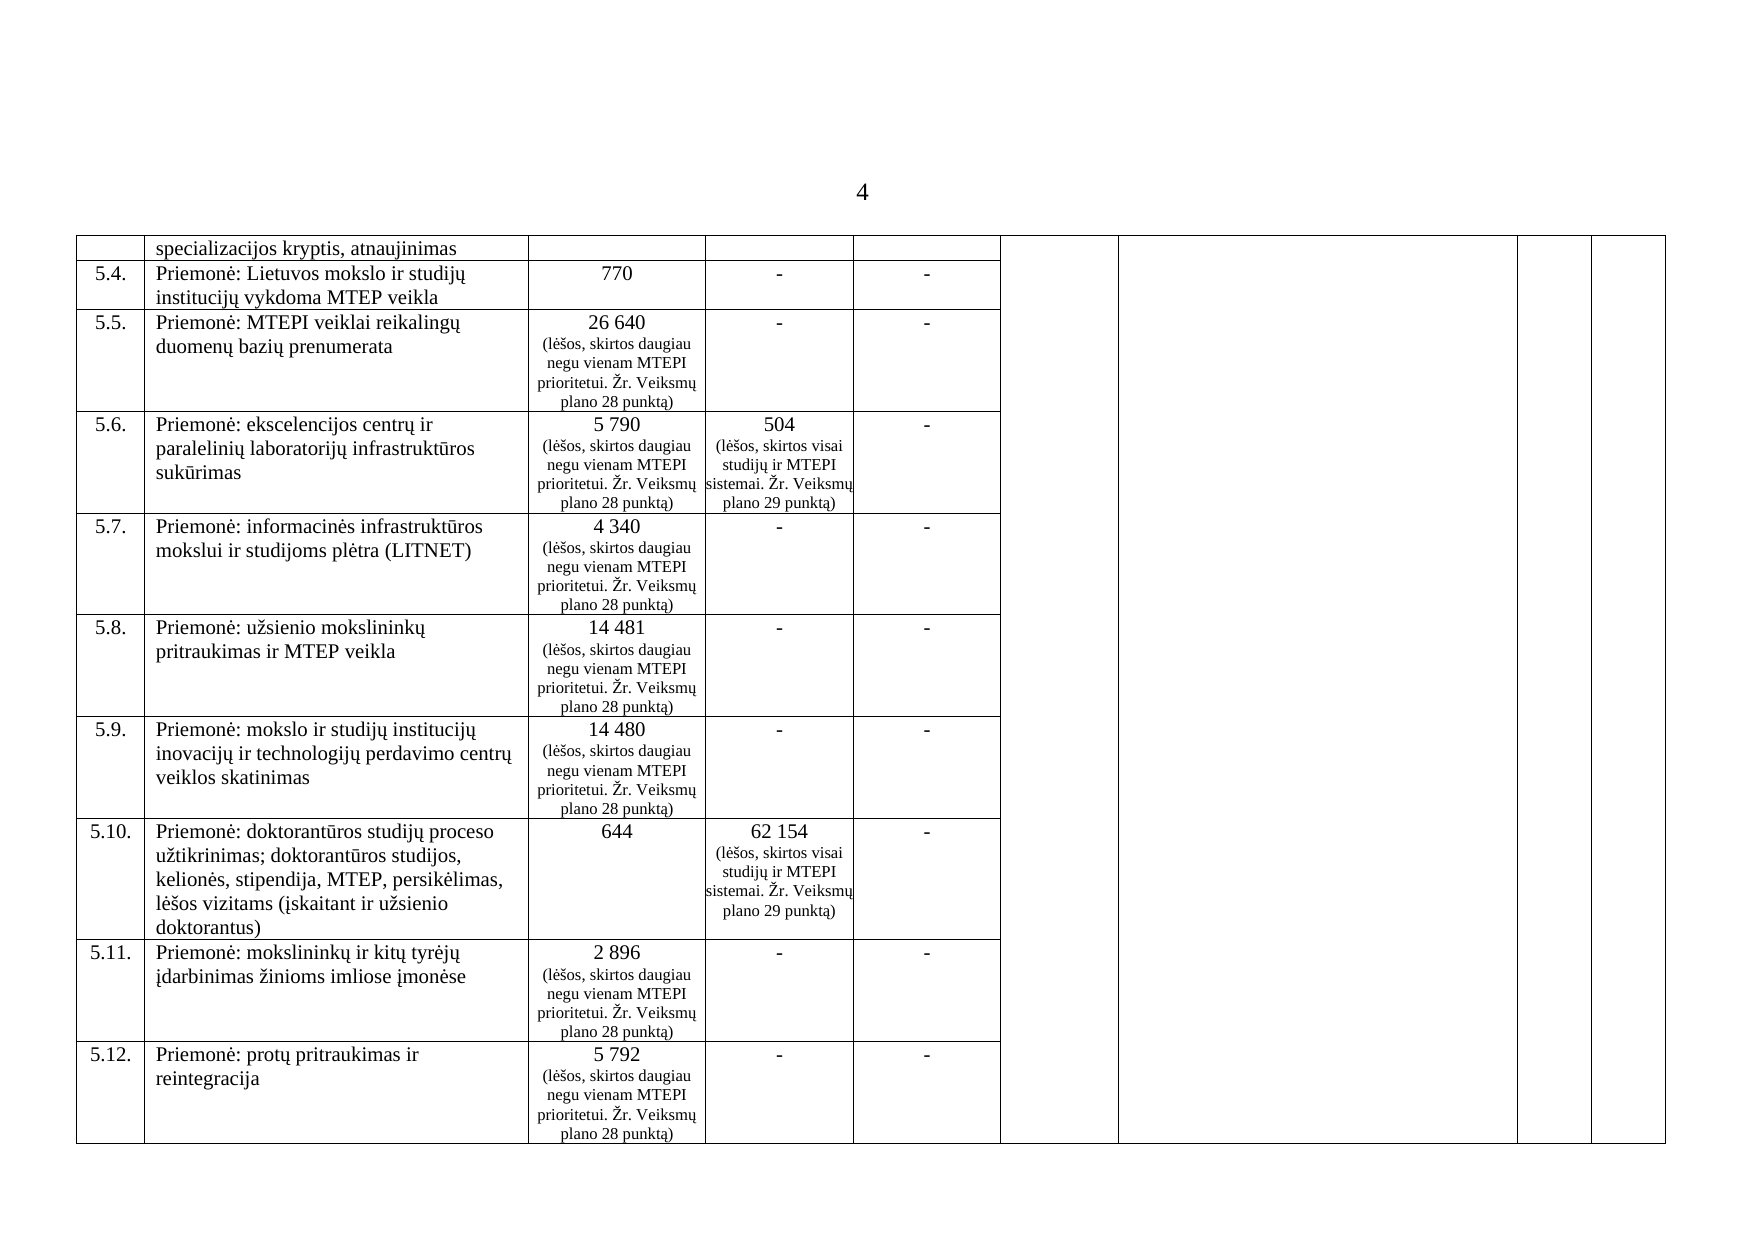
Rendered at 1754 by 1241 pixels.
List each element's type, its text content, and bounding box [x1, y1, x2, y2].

table_cell - [854, 940, 1000, 1041]
table_cell Priemonė: informacinės infrastruktūros mokslui ir studijoms plėtra (LITNET) [145, 514, 528, 614]
table_cell - [706, 615, 853, 716]
table_cell 26 640 (lėšos, skirtos daugiau negu vienam MTEPI prioritetui. Žr. Veiksmų plano 28 punktą) [529, 310, 705, 411]
table_cell [529, 236, 705, 260]
table_cell [77, 236, 144, 260]
table_cell 5 792 (lėšos, skirtos daugiau negu vienam MTEPI prioritetui. Žr. Veiksmų plano 28 punktą) [529, 1042, 705, 1143]
table_cell [1592, 236, 1665, 1143]
table_cell - [854, 310, 1000, 411]
table_cell 770 [529, 261, 705, 309]
table_cell - [854, 236, 1000, 260]
table_cell Priemonė: užsienio mokslininkų pritraukimas ir MTEP veikla [145, 615, 528, 716]
table_cell - [854, 514, 1000, 614]
table_cell 14 480 (lėšos, skirtos daugiau negu vienam MTEPI prioritetui. Žr. Veiksmų plano 28 punktą) [529, 717, 705, 818]
table_cell Priemonė: Lietuvos mokslo ir studijų institucijų vykdoma MTEP veikla [145, 261, 528, 309]
table_cell [1518, 236, 1591, 1143]
table_cell - [706, 514, 853, 614]
table_cell 4 340 (lėšos, skirtos daugiau negu vienam MTEPI prioritetui. Žr. Veiksmų plano 28 punktą) [529, 514, 705, 614]
table_cell - [706, 310, 853, 411]
table_cell - [854, 261, 1000, 309]
table_cell Priemonė: MTEPI veiklai reikalingų duomenų bazių prenumerata [145, 310, 528, 411]
table_cell 504 (lėšos, skirtos visai studijų ir MTEPI sistemai. Žr. Veiksmų plano 29 punktą) [706, 412, 853, 512]
table_cell specializacijos kryptis, atnaujinimas [145, 236, 528, 260]
table_cell - [854, 412, 1000, 512]
table_cell - [706, 261, 853, 309]
table_cell Priemonė: protų pritraukimas ir reintegracija [145, 1042, 528, 1143]
table_cell 5.9. [77, 717, 144, 818]
table_cell [1119, 236, 1517, 1143]
table_cell - [706, 236, 853, 260]
table_cell 5.5. [77, 310, 144, 411]
table_cell Priemonė: mokslo ir studijų institucijų inovacijų ir technologijų perdavimo centrų veiklos skatinimas [145, 717, 528, 818]
table_cell 5 790 (lėšos, skirtos daugiau negu vienam MTEPI prioritetui. Žr. Veiksmų plano 28 punktą) [529, 412, 705, 512]
table_cell 62 154 (lėšos, skirtos visai studijų ir MTEPI sistemai. Žr. Veiksmų plano 29 punktą) [706, 819, 853, 939]
table_cell Priemonė: doktorantūros studijų proceso užtikrinimas; doktorantūros studijos, kelionės, stipendija, MTEP, persikėlimas, lėšos vizitams (įskaitant ir užsienio doktorantus) [145, 819, 528, 939]
table_cell - [706, 940, 853, 1041]
table_cell 5.4. [77, 261, 144, 309]
table_cell 5.8. [77, 615, 144, 716]
table_cell - [854, 1042, 1000, 1143]
table_cell 5.12. [77, 1042, 144, 1143]
table_cell - [706, 717, 853, 818]
table_cell - [854, 819, 1000, 939]
table_cell - [706, 1042, 853, 1143]
table_cell Priemonė: mokslininkų ir kitų tyrėjų įdarbinimas žinioms imliose įmonėse [145, 940, 528, 1041]
table_cell Priemonė: ekscelencijos centrų ir paralelinių laboratorijų infrastruktūros sukūrimas [145, 412, 528, 512]
table_cell 5.7. [77, 514, 144, 614]
table_cell 5.11. [77, 940, 144, 1041]
table_cell - [854, 615, 1000, 716]
table_cell 14 481 (lėšos, skirtos daugiau negu vienam MTEPI prioritetui. Žr. Veiksmų plano 28 punktą) [529, 615, 705, 716]
table_cell [1001, 236, 1118, 1143]
table_cell 5.6. [77, 412, 144, 512]
table_cell - [854, 717, 1000, 818]
table_cell 5.10. [77, 819, 144, 939]
table_cell 2 896 (lėšos, skirtos daugiau negu vienam MTEPI prioritetui. Žr. Veiksmų plano 28 punktą) [529, 940, 705, 1041]
table_cell 644 [529, 819, 705, 939]
